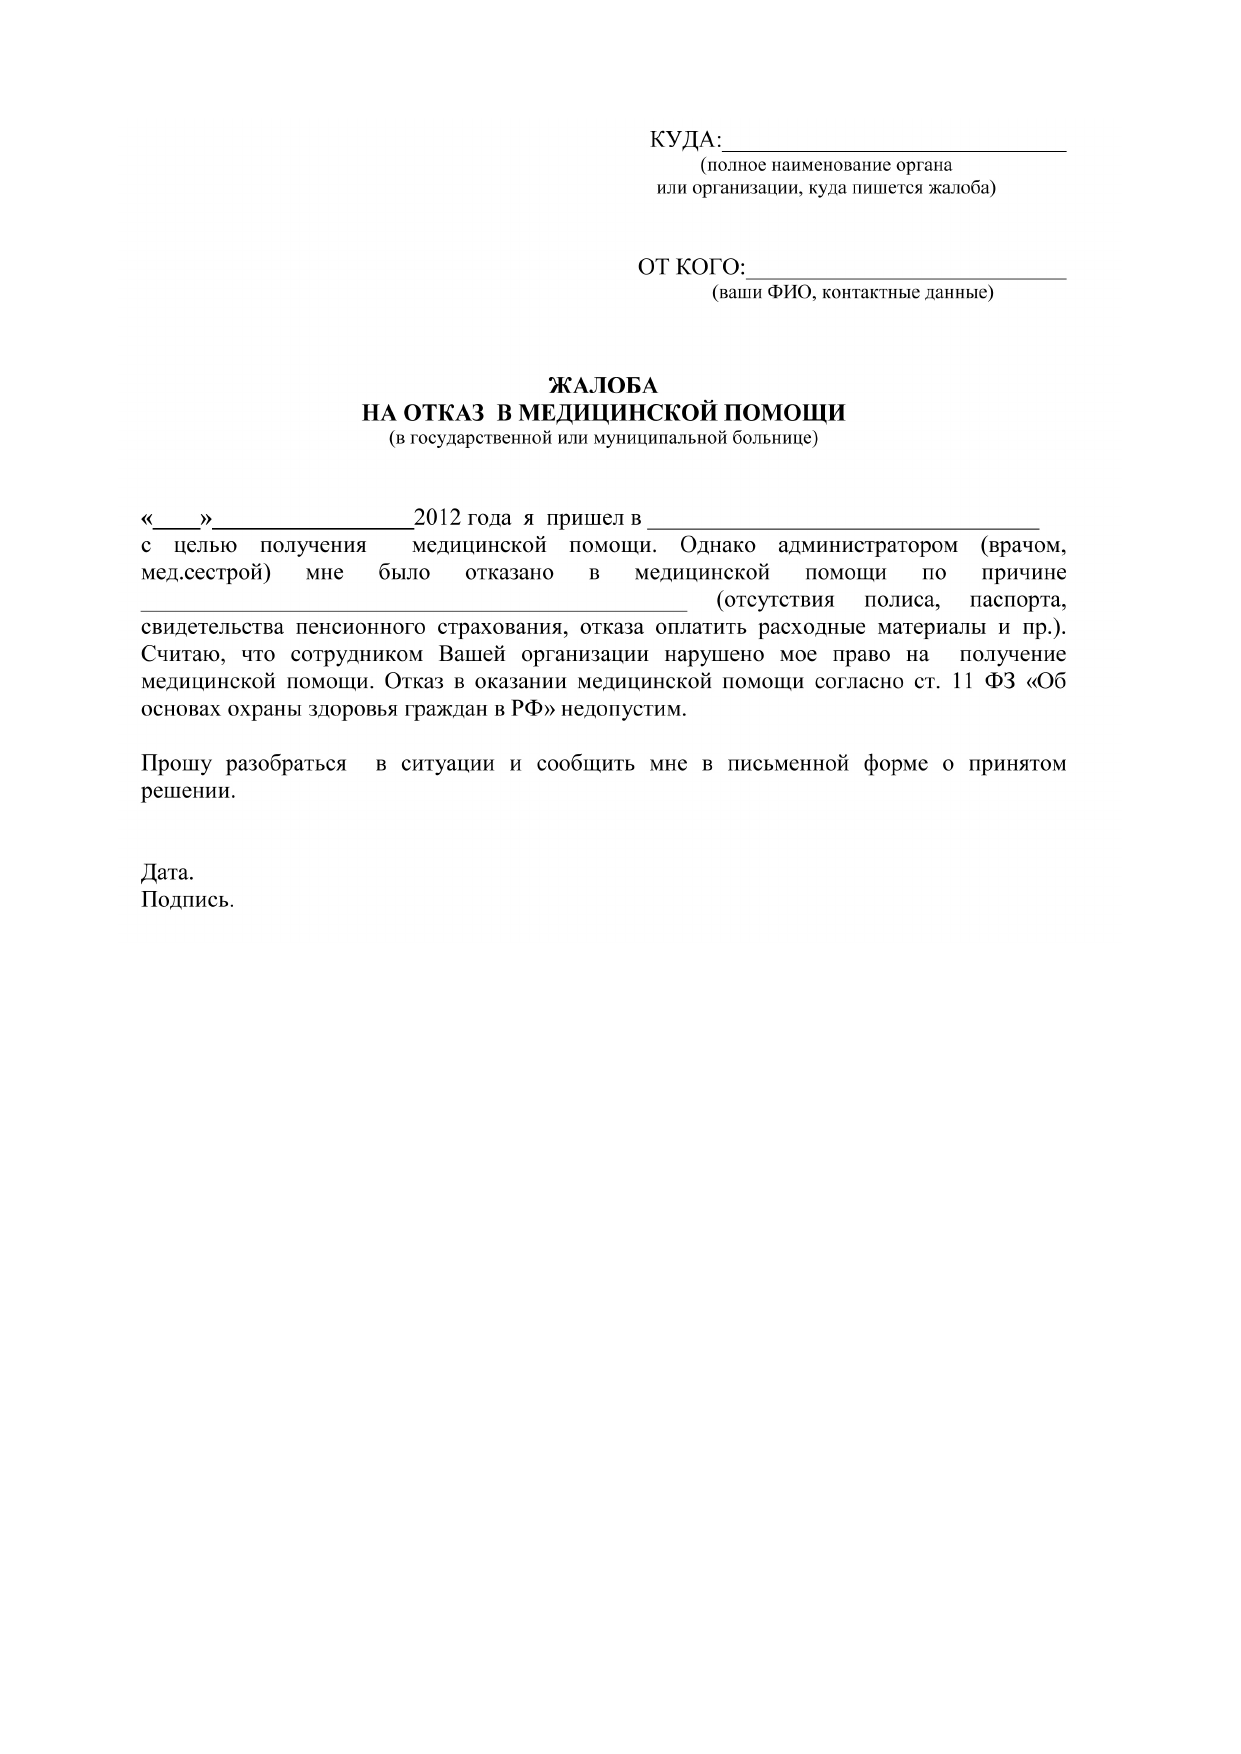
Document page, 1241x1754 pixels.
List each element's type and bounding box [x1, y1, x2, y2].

picture [118, 118, 1123, 943]
